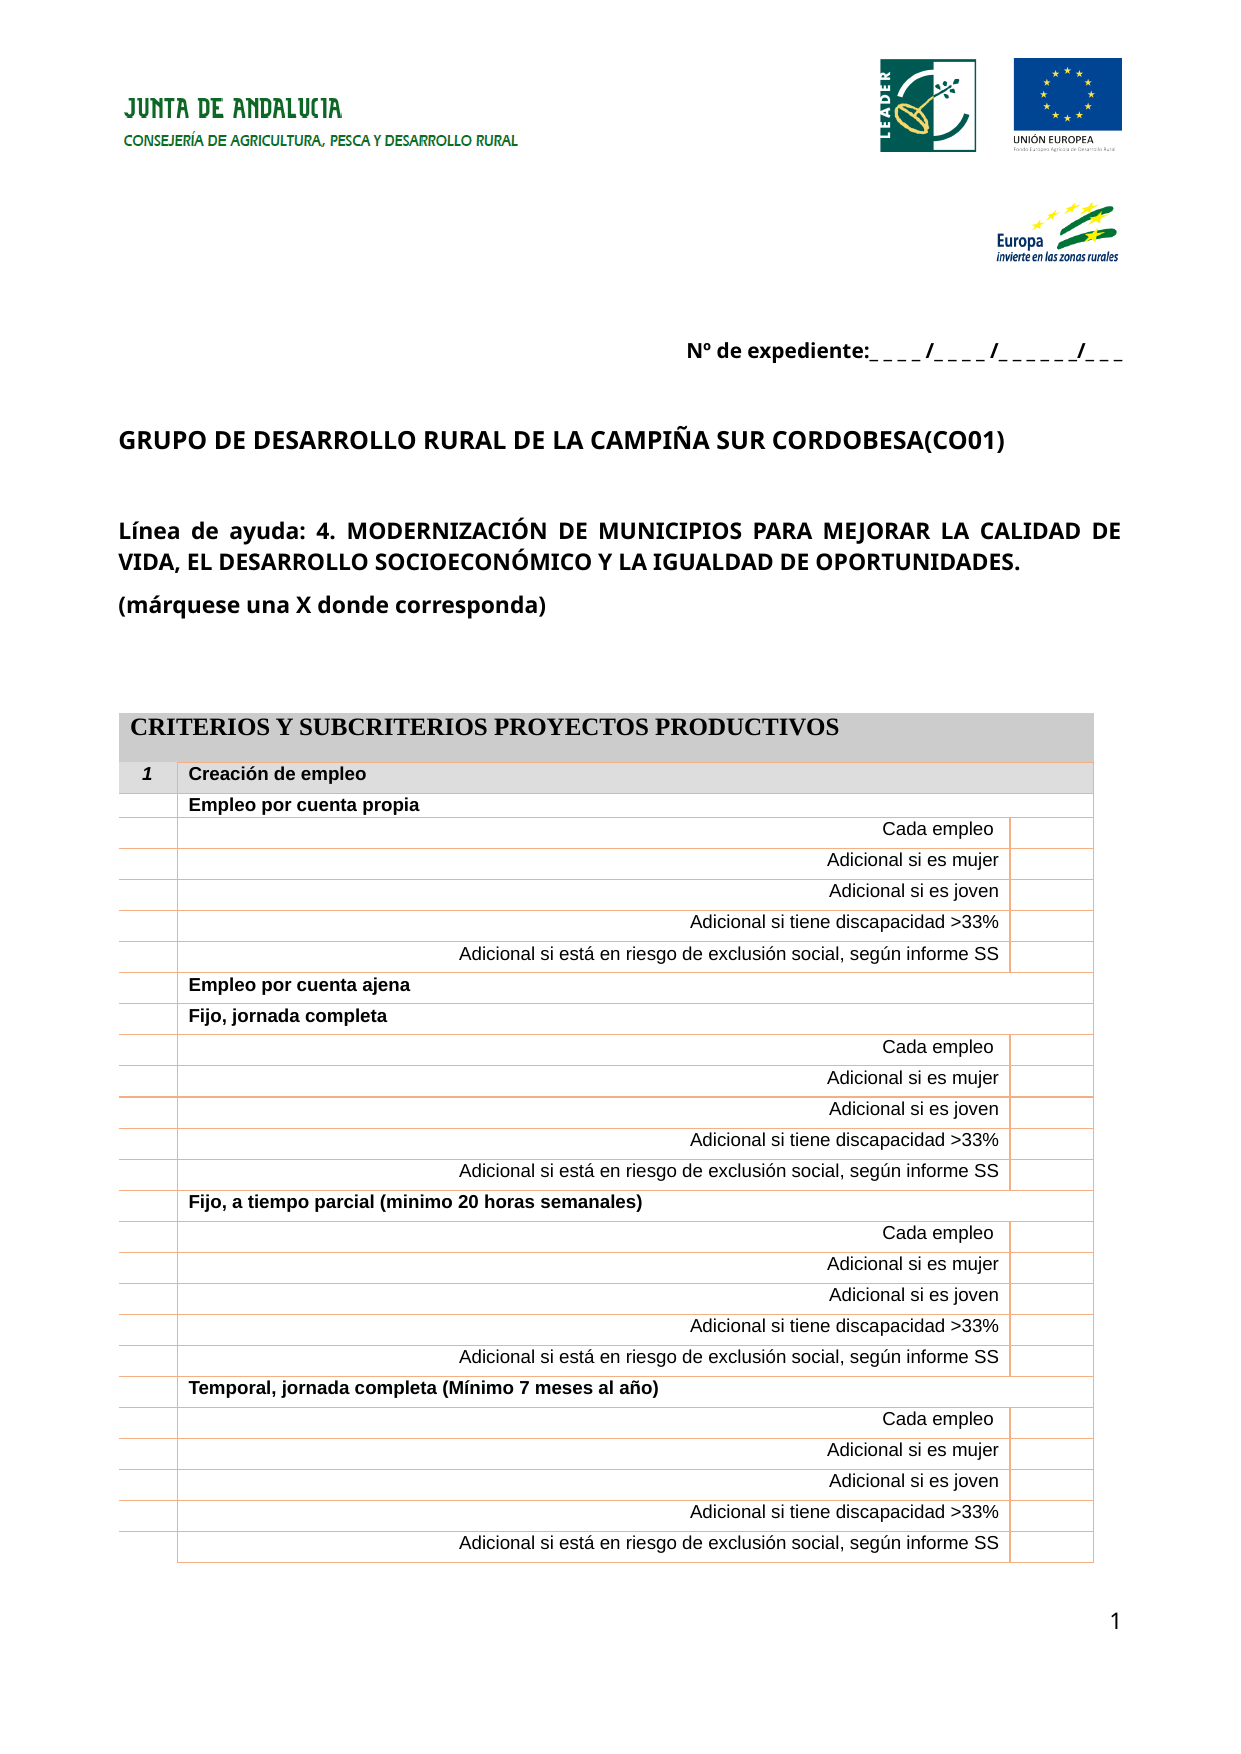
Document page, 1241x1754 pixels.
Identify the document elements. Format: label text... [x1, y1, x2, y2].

table_cell Adicional si es joven [178, 880, 1009, 910]
table_cell Empleo por cuenta propia [178, 794, 1093, 817]
table_cell [1011, 1066, 1093, 1096]
table_cell [119, 818, 177, 848]
table_cell Adicional si tiene discapacidad >33% [178, 911, 1009, 941]
text GRUPO DE DESARROLLO RURAL DE la CAMPIÑA SUR CORDOBESA(co01) [118, 423, 1122, 457]
table_cell Adicional si es joven [178, 1284, 1009, 1314]
table_cell [1011, 1129, 1093, 1158]
table_cell Adicional si es mujer [178, 1439, 1009, 1469]
table_cell Adicional si tiene discapacidad >33% [178, 1315, 1009, 1345]
table_cell [119, 1501, 177, 1531]
table_cell Adicional si tiene discapacidad >33% [178, 1501, 1009, 1531]
table_cell Adicional si es mujer [178, 1253, 1009, 1283]
table_cell Adicional si tiene discapacidad >33% [178, 1129, 1009, 1158]
table_cell Adicional si está en riesgo de exclusión social, según informe SS [178, 1160, 1009, 1189]
table_cell [119, 1004, 177, 1034]
table_cell [119, 1191, 177, 1221]
table_cell Cada empleo [178, 818, 1009, 848]
table_cell Cada empleo [178, 1222, 1009, 1252]
table_cell [1011, 1470, 1093, 1500]
table_cell [119, 1284, 177, 1314]
table_cell [1011, 942, 1093, 972]
table_cell Fijo, a tiempo parcial (minimo 20 horas semanales) [178, 1191, 1093, 1221]
table_cell [1011, 911, 1093, 941]
table_cell Adicional si es joven [178, 1470, 1009, 1500]
table_cell Empleo por cuenta ajena [178, 973, 1093, 1003]
text Línea de ayuda: 4. Modernización de municipios para mejorar la calidad de vida, el desarrollo socioeconómico y la igualdad de oportunidades. [118, 514, 1122, 577]
table_cell [1011, 1222, 1093, 1252]
table_cell Cada empleo [178, 1408, 1009, 1438]
table_cell [1011, 1098, 1093, 1127]
table_cell [1011, 849, 1093, 879]
table_cell [1011, 1284, 1093, 1314]
table_cell [1011, 1160, 1093, 1189]
table_cell [119, 1532, 177, 1562]
text Nº de expediente:_ _ _ _ /_ _ _ _ /_ _ _ _ _ _/_ _ _ [118, 336, 1122, 365]
table_cell Adicional si está en riesgo de exclusión social, según informe SS [178, 1532, 1009, 1562]
table_cell [1011, 1035, 1093, 1065]
table_cell [119, 849, 177, 879]
table_cell [119, 880, 177, 910]
table_cell [1011, 1408, 1093, 1438]
table_cell [119, 911, 177, 941]
table_cell [119, 1222, 177, 1252]
table_cell Adicional si es mujer [178, 849, 1009, 879]
table_cell [119, 1066, 177, 1096]
table_cell Adicional si es joven [178, 1098, 1009, 1127]
table_cell [119, 794, 177, 817]
table_cell [1011, 1439, 1093, 1469]
table_cell [1011, 1315, 1093, 1345]
table_cell [119, 942, 177, 972]
table_cell [119, 1160, 177, 1189]
table_cell [119, 973, 177, 1003]
table_cell [1011, 1253, 1093, 1283]
picture [1013, 58, 1122, 152]
table_cell [1011, 880, 1093, 910]
table_cell Adicional si está en riesgo de exclusión social, según informe SS [178, 942, 1009, 972]
table_cell [119, 1408, 177, 1438]
table_cell [119, 1346, 177, 1376]
table_cell Cada empleo [178, 1035, 1009, 1065]
table_cell 1 [119, 762, 177, 793]
text (márquese una X donde corresponda) [118, 589, 1122, 620]
table_cell [119, 1098, 177, 1127]
table_cell [1011, 818, 1093, 848]
table_cell Adicional si está en riesgo de exclusión social, según informe SS [178, 1346, 1009, 1376]
table_cell [119, 1377, 177, 1407]
table_cell [119, 1439, 177, 1469]
picture [123, 94, 523, 149]
table_cell [1011, 1501, 1093, 1531]
table_cell [119, 1253, 177, 1283]
table_header CRITERIOS Y SUBCRITERIOS PROYECTOS PRODUCTIVOS [119, 713, 1094, 762]
table_cell [1011, 1346, 1093, 1376]
table_cell [119, 1129, 177, 1158]
table_cell [119, 1315, 177, 1345]
table_cell Adicional si es mujer [178, 1066, 1009, 1096]
table_cell Creación de empleo [178, 763, 1093, 793]
table_cell Fijo, jornada completa [178, 1004, 1093, 1034]
table_cell [1011, 1532, 1093, 1562]
table_cell Temporal, jornada completa (Mínimo 7 meses al año) [178, 1377, 1093, 1407]
table_cell [119, 1035, 177, 1065]
table_cell [119, 1470, 177, 1500]
